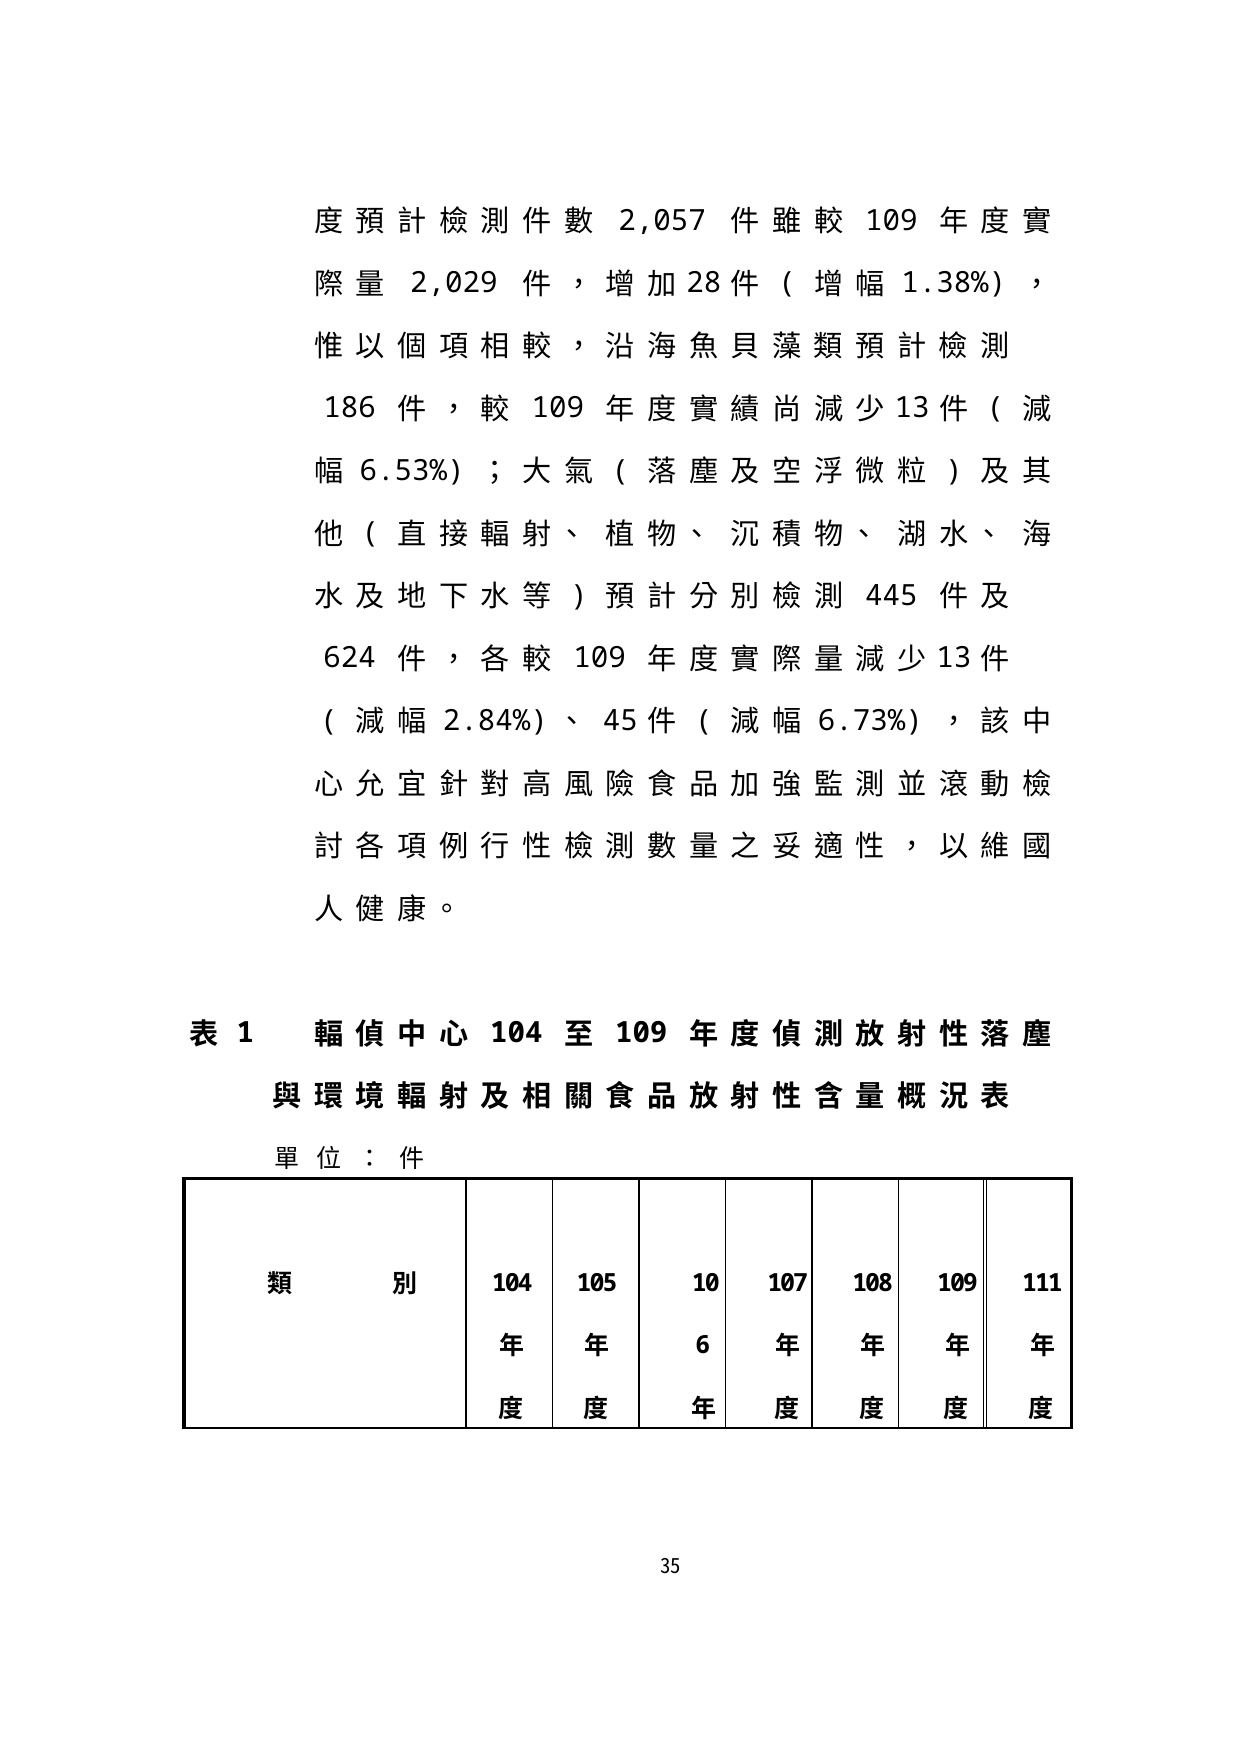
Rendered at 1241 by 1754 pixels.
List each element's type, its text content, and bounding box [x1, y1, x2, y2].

text 表1 輻偵中心104至109年度偵測放射性落塵與環境輻射及相關食品放射性含量概況表 單位：件 [177, 990, 1058, 1177]
table_header 類 別 [186, 1180, 465, 1427]
table_header 105年度 [553, 1180, 638, 1427]
table_header 107年度 [726, 1180, 811, 1427]
table_header 109年度 [899, 1180, 983, 1427]
table_header 108年度 [813, 1180, 898, 1427]
table_header 111年度 [987, 1180, 1070, 1427]
table_header 104年度 [467, 1180, 552, 1427]
table_header 106年 [640, 1180, 725, 1427]
text 依輻偵中心提供之資料，「台灣地區環境輻射偵測」計畫中偵測範圍包括對飲用水及食品中放射性含量、放射性落塵與環境輻射及其他相關之偵測，其中食品、放射性落塵與環境輻射偵測部分又含括主要民生消費食品、沿海魚貝藻類、進口食品、農特產品、大氣(落塵及空浮微粒)及其他，係以加強對國外進口食品辦理例行監測及高風險食品加強監測等為主。觀該中心104至109年度實際偵測之件數(詳表1)，整體檢測件數雖呈漸增，惟在主要民生消費食品之檢測量部分自107年之334件降至109年度之260件，雖預計111年度將略增至308件，惟仍低於107及108年度之檢測量；另在農特產品部分則自107年起未再進行檢測。再觀111年度預計檢測件數2,057件雖較109年度實際量2,029件，增加28件(增幅1.38%)，惟以個項相較，沿海魚貝藻類預計檢測186件，較109年度實績尚減少13件(減幅6.53%)；大氣(落塵及空浮微粒)及其他(直接輻射、植物、沉積物、湖水、海水及地下水等)預計分別檢測445件及624件，各較109年度實際量減少13件(減幅2.84%)、45件(減幅6.73%)，該中心允宜針對高風險食品加強監測並滾動檢討各項例行性檢測數量之妥適性，以維國人健康。 [271, 177, 1058, 927]
